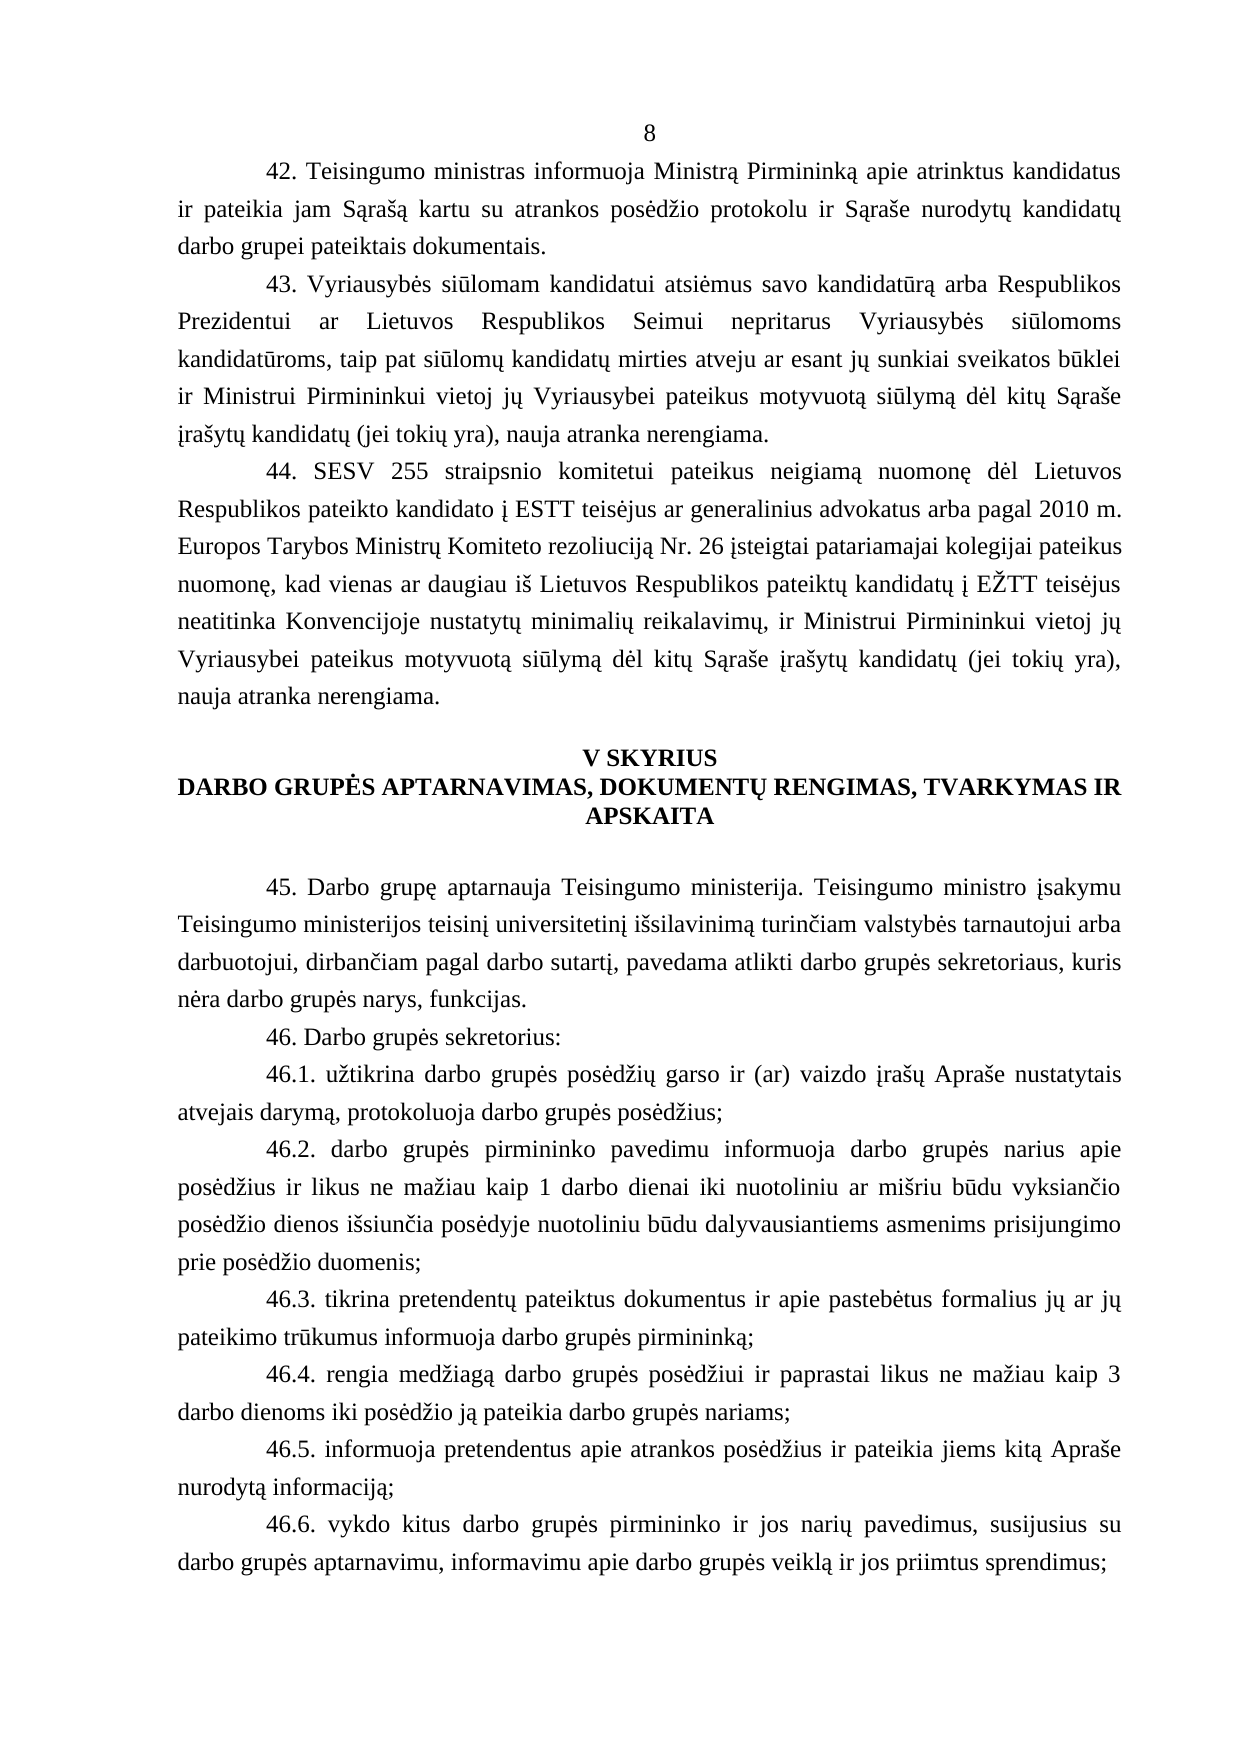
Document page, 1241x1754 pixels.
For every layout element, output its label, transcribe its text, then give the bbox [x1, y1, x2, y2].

text 43. Vyriausybės siūlomam kandidatui atsiėmus savo kandidatūrą arba Respublikos Prezidentui ar Lietuvos Respublikos Seimui nepritarus Vyriausybės siūlomoms kandidatūroms, taip pat siūlomų kandidatų mirties atveju ar esant jų sunkiai sveikatos būklei ir Ministrui Pirmininkui vietoj jų Vyriausybei pateikus motyvuotą siūlymą dėl kitų Sąraše įrašytų kandidatų (jei tokių yra), nauja atranka nerengiama. [177, 260, 1122, 448]
text 42. Teisingumo ministras informuoja Ministrą Pirmininką apie atrinktus kandidatus ir pateikia jam Sąrašą kartu su atrankos posėdžio protokolu ir Sąraše nurodytų kandidatų darbo grupei pateiktais dokumentais. [177, 148, 1122, 260]
text 46.4. rengia medžiagą darbo grupės posėdžiui ir paprastai likus ne mažiau kaip 3 darbo dienoms iki posėdžio ją pateikia darbo grupės nariams; [177, 1351, 1122, 1426]
text 46.1. užtikrina darbo grupės posėdžių garso ir (ar) vaizdo įrašų Apraše nustatytais atvejais darymą, protokoluoja darbo grupės posėdžius; [177, 1051, 1122, 1126]
text 44. SESV 255 straipsnio komitetui pateikus neigiamą nuomonę dėl Lietuvos Respublikos pateikto kandidato į ESTT teisėjus ar generalinius advokatus arba pagal 2010 m. Europos Tarybos Ministrų Komiteto rezoliuciją Nr. 26 įsteigtai patariamajai kolegijai pateikus nuomonę, kad vienas ar daugiau iš Lietuvos Respublikos pateiktų kandidatų į EŽTT teisėjus neatitinka Konvencijoje nustatytų minimalių reikalavimų, ir Ministrui Pirmininkui vietoj jų Vyriausybei pateikus motyvuotą siūlymą dėl kitų Sąraše įrašytų kandidatų (jei tokių yra), nauja atranka nerengiama. [177, 448, 1122, 710]
text DARBO GRUPĖS APTARNAVIMAS, DOKUMENTŲ RENGIMAS, TVARKYMAS IR APSKAITA [177, 772, 1122, 830]
text 45. Darbo grupę aptarnauja Teisingumo ministerija. Teisingumo ministro įsakymu Teisingumo ministerijos teisinį universitetinį išsilavinimą turinčiam valstybės tarnautojui arba darbuotojui, dirbančiam pagal darbo sutartį, pavedama atlikti darbo grupės sekretoriaus, kuris nėra darbo grupės narys, funkcijas. [177, 863, 1122, 1013]
text V SKYRIUS [177, 743, 1122, 772]
text 46.5. informuoja pretendentus apie atrankos posėdžius ir pateikia jiems kitą Apraše nurodytą informaciją; [177, 1426, 1122, 1501]
text 46.6. vykdo kitus darbo grupės pirmininko ir jos narių pavedimus, susijusius su darbo grupės aptarnavimu, informavimu apie darbo grupės veiklą ir jos priimtus sprendimus; [177, 1501, 1122, 1576]
text 46.3. tikrina pretendentų pateiktus dokumentus ir apie pastebėtus formalius jų ar jų pateikimo trūkumus informuoja darbo grupės pirmininką; [177, 1276, 1122, 1351]
text 46.2. darbo grupės pirmininko pavedimu informuoja darbo grupės narius apie posėdžius ir likus ne mažiau kaip 1 darbo dienai iki nuotoliniu ar mišriu būdu vyksiančio posėdžio dienos išsiunčia posėdyje nuotoliniu būdu dalyvausiantiems asmenims prisijungimo prie posėdžio duomenis; [177, 1126, 1122, 1276]
text 46. Darbo grupės sekretorius: [177, 1013, 1122, 1051]
